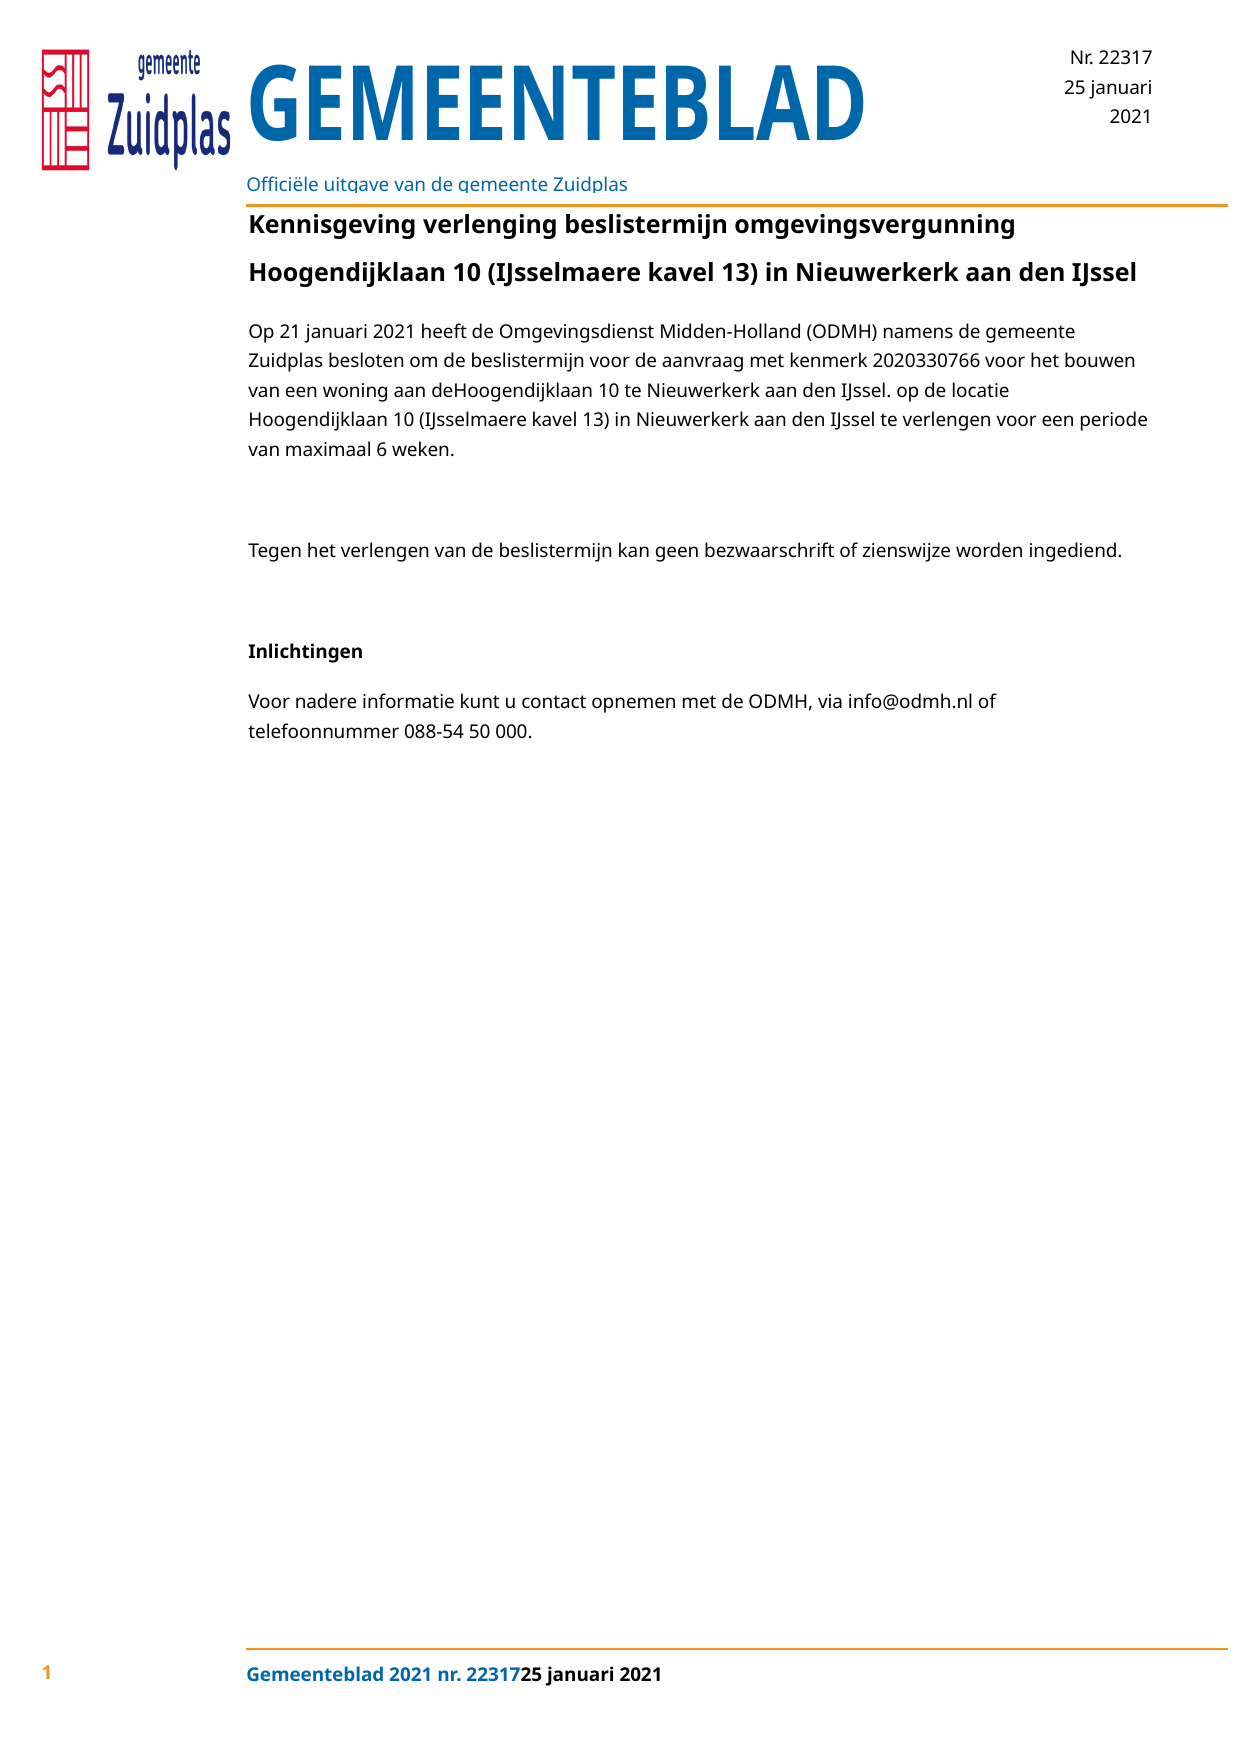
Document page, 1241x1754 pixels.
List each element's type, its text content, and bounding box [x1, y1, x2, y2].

text Voor nadere informatie kunt u contact opnemen met de ODMH, via info@odmh.nl of telefoonnummer 088-54 50 000. [248, 688, 1152, 744]
text Op 21 januari 2021 heeft de Omgevingsdienst Midden-Holland (ODMH) namens de gemeente Zuidplas besloten om de beslistermijn voor de aanvraag met kenmerk 2020330766 voor het bouwen van een woning aan deHoogendijklaan 10 te Nieuwerkerk aan den IJssel. op de locatie Hoogendijklaan 10 (IJsselmaere kavel 13) in Nieuwerkerk aan den IJssel te verlengen voor een periode van maximaal 6 weken. [248, 318, 1152, 462]
picture [41, 47, 231, 172]
text Kennisgeving verlenging beslistermijn omgevingsvergunning Hoogendijklaan 10 (IJsselmaere kavel 13) in Nieuwerkerk aan den IJssel [248, 207, 1152, 288]
text Tegen het verlengen van de beslistermijn kan geen bezwaarschrift of zienswijze worden ingediend. [248, 537, 1152, 563]
text Inlichtingen [248, 638, 1152, 664]
